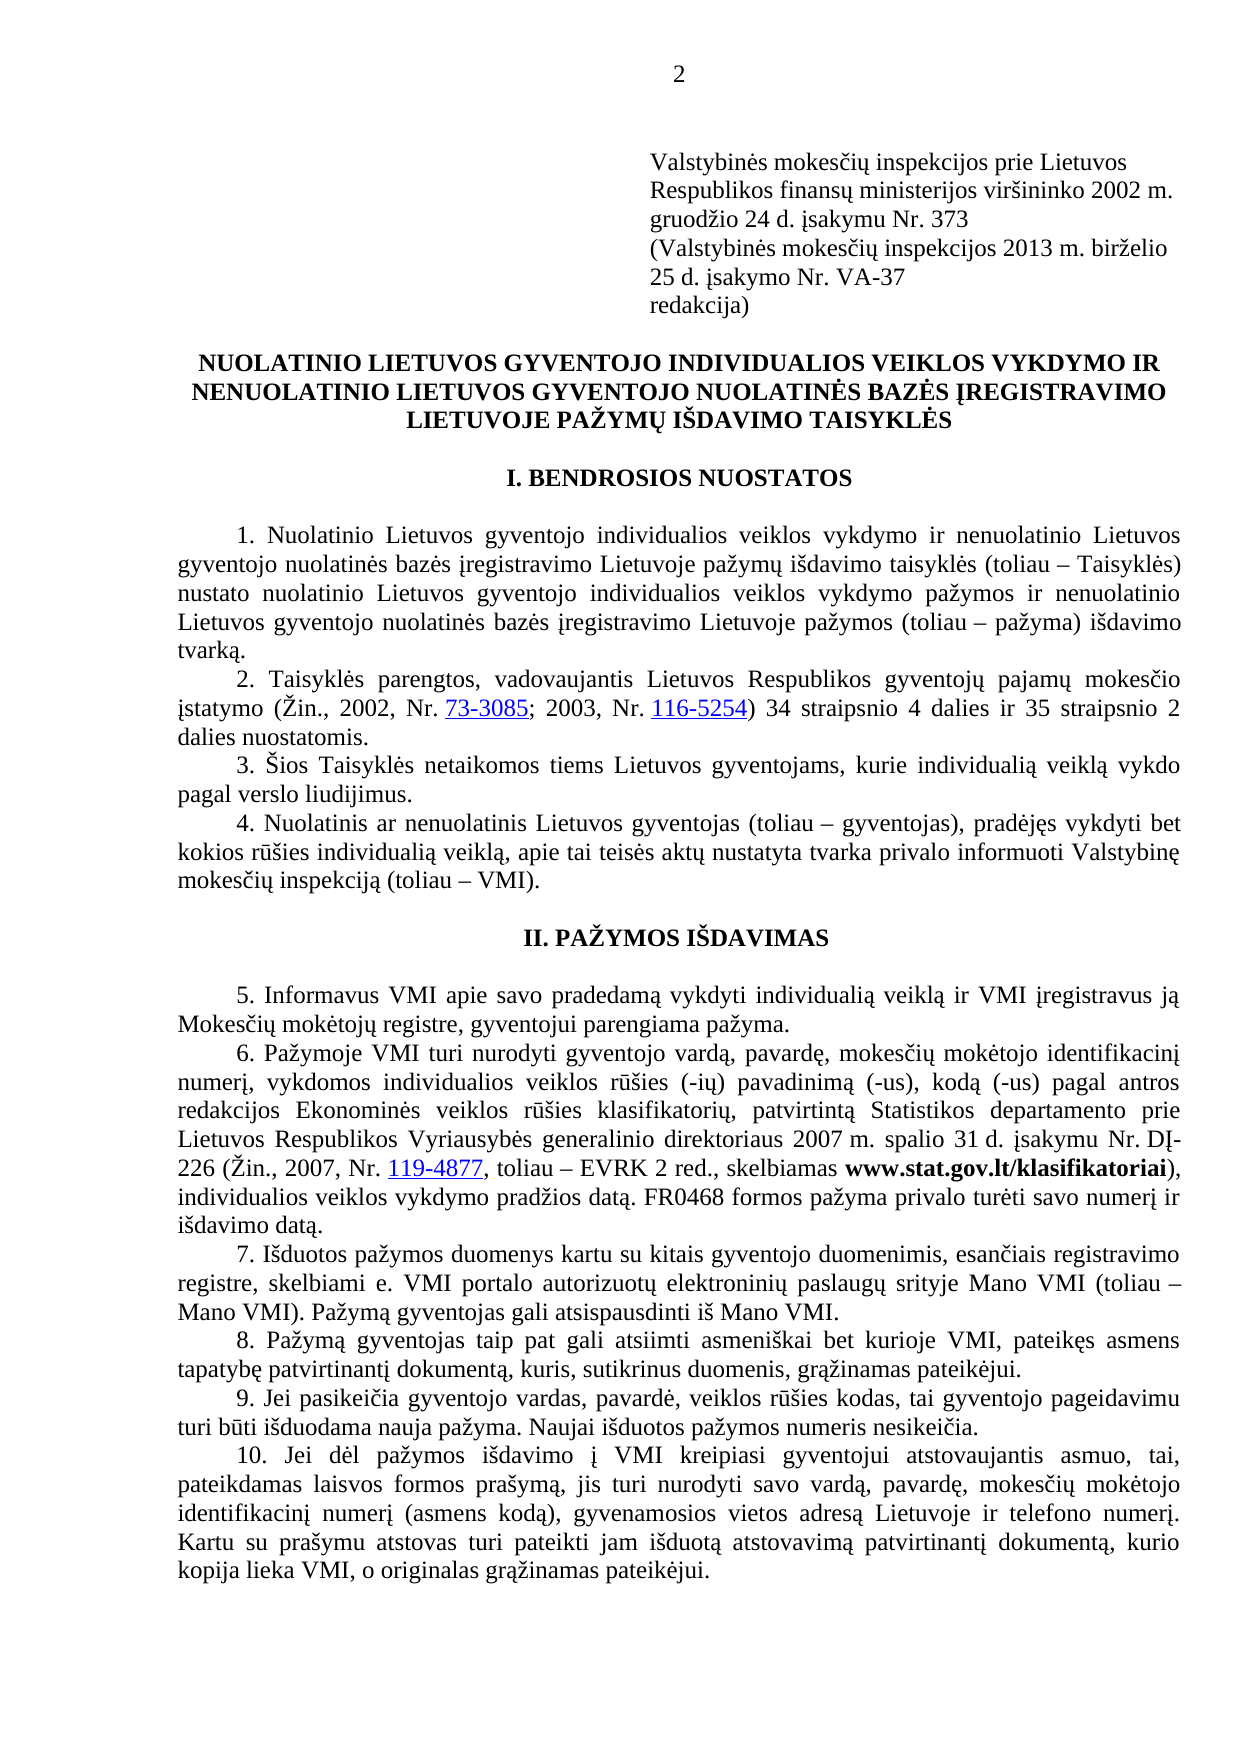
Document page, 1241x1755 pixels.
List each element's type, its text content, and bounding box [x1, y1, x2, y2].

text NUOLATINIO LIETUVOS GYVENTOJO INDIVIDUALIOS VEIKLOS VYKDYMO IR NENUOLATINIO LIETUVOS GYVENTOJO NUOLATINĖS BAZĖS ĮREGISTRAVIMO LIETUVOJE PAŽYMŲ IŠDAVIMO TAISYKLĖS [177, 348, 1181, 434]
text 7. Išduotos pažymos duomenys kartu su kitais gyventojo duomenimis, esančiais registravimo registre, skelbiami e. VMI portalo autorizuotų elektroninių paslaugų srityje Mano VMI (toliau – Mano VMI). Pažymą gyventojas gali atsispausdinti iš Mano VMI. [177, 1239, 1181, 1326]
text 5. Informavus VMI apie savo pradedamą vykdyti individualią veiklą ir VMI įregistravus ją Mokesčių mokėtojų registre, gyventojui parengiama pažyma. [177, 981, 1181, 1038]
text Valstybinės mokesčių inspekcijos prie Lietuvos Respublikos finansų ministerijos viršininko 2002 m. gruodžio 24 d. įsakymu Nr. 373 [649, 147, 1181, 233]
text 4. Nuolatinis ar nenuolatinis Lietuvos gyventojas (toliau – gyventojas), pradėjęs vykdyti bet kokios rūšies individualią veiklą, apie tai teisės aktų nustatyta tvarka privalo informuoti Valstybinę mokesčių inspekciją (toliau – VMI). [177, 808, 1181, 894]
text 8. Pažymą gyventojas taip pat gali atsiimti asmeniškai bet kurioje VMI, pateikęs asmens tapatybę patvirtinantį dokumentą, kuris, sutikrinus duomenis, grąžinamas pateikėjui. [177, 1326, 1181, 1383]
text 1. Nuolatinio Lietuvos gyventojo individualios veiklos vykdymo ir nenuolatinio Lietuvos gyventojo nuolatinės bazės įregistravimo Lietuvoje pažymų išdavimo taisyklės (toliau – Taisyklės) nustato nuolatinio Lietuvos gyventojo individualios veiklos vykdymo pažymos ir nenuolatinio Lietuvos gyventojo nuolatinės bazės įregistravimo Lietuvoje pažymos (toliau – pažyma) išdavimo tvarką. [177, 521, 1181, 664]
text 2. Taisyklės parengtos, vadovaujantis Lietuvos Respublikos gyventojų pajamų mokesčio įstatymo (Žin., 2002, Nr. 73-3085; 2003, Nr. 116-5254) 34 straipsnio 4 dalies ir 35 straipsnio 2 dalies nuostatomis. [177, 664, 1181, 751]
text redakcija) [649, 291, 1181, 319]
text II. PAŽYMOS IŠDAVIMAS [177, 923, 1181, 952]
text (Valstybinės mokesčių inspekcijos 2013 m. birželio 25 d. įsakymo Nr. VA-37 [649, 233, 1181, 291]
text 6. Pažymoje VMI turi nurodyti gyventojo vardą, pavardę, mokesčių mokėtojo identifikacinį numerį, vykdomos individualios veiklos rūšies (-ių) pavadinimą (-us), kodą (-us) pagal antros redakcijos Ekonominės veiklos rūšies klasifikatorių, patvirtintą Statistikos departamento prie Lietuvos Respublikos Vyriausybės generalinio direktoriaus 2007 m. spalio 31 d. įsakymu Nr. DĮ-226 (Žin., 2007, Nr. 119-4877, toliau – EVRK 2 red., skelbiamas www.stat.gov.lt/klasifikatoriai), individualios veiklos vykdymo pradžios datą. FR0468 formos pažyma privalo turėti savo numerį ir išdavimo datą. [177, 1038, 1181, 1239]
text 10. Jei dėl pažymos išdavimo į VMI kreipiasi gyventojui atstovaujantis asmuo, tai, pateikdamas laisvos formos prašymą, jis turi nurodyti savo vardą, pavardę, mokesčių mokėtojo identifikacinį numerį (asmens kodą), gyvenamosios vietos adresą Lietuvoje ir telefono numerį. Kartu su prašymu atstovas turi pateikti jam išduotą atstovavimą patvirtinantį dokumentą, kurio kopija lieka VMI, o originalas grąžinamas pateikėjui. [177, 1441, 1181, 1584]
text I. BENDROSIOS NUOSTATOS [177, 463, 1181, 492]
text 3. Šios Taisyklės netaikomos tiems Lietuvos gyventojams, kurie individualią veiklą vykdo pagal verslo liudijimus. [177, 751, 1181, 808]
text 9. Jei pasikeičia gyventojo vardas, pavardė, veiklos rūšies kodas, tai gyventojo pageidavimu turi būti išduodama nauja pažyma. Naujai išduotos pažymos numeris nesikeičia. [177, 1383, 1181, 1441]
